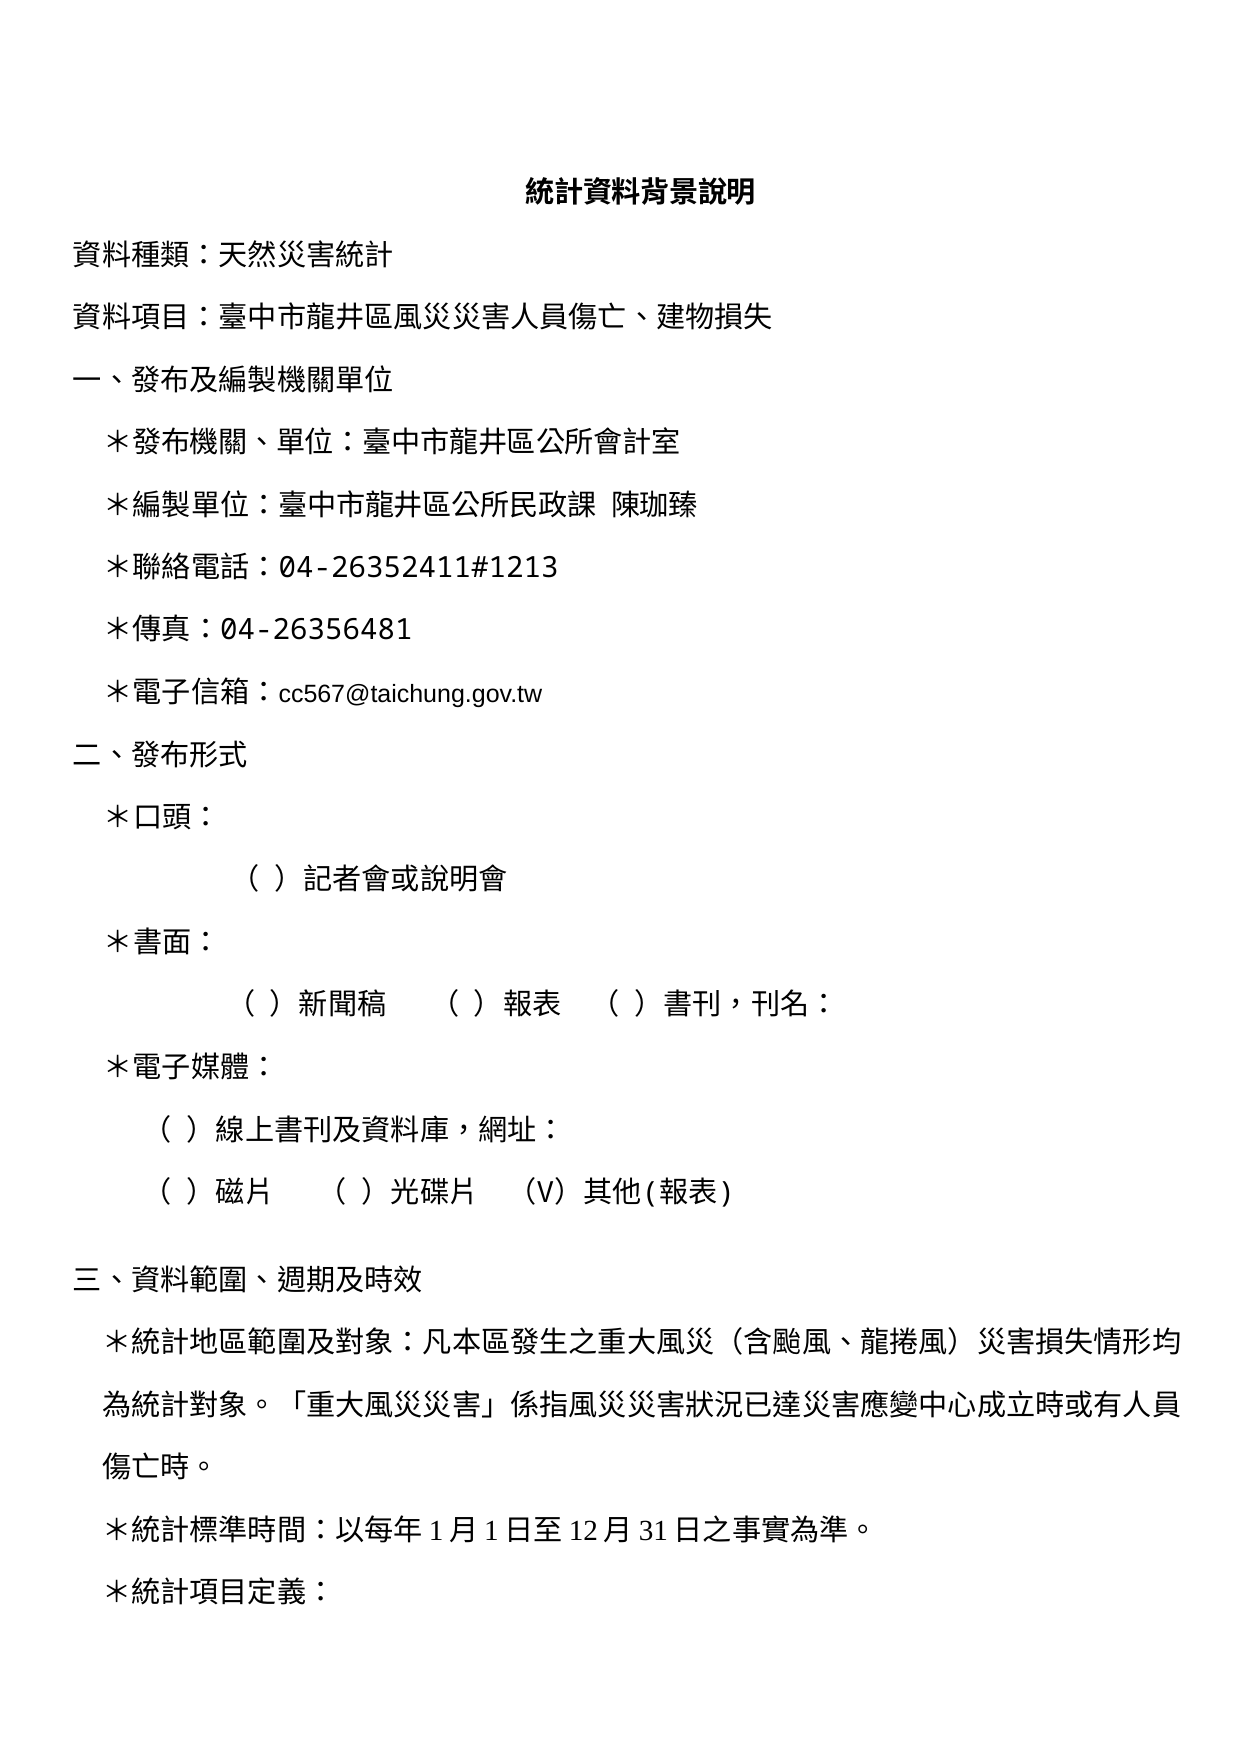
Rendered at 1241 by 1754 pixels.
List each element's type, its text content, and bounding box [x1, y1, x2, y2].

table_header 統計資料背景說明 資料種類：天然災害統計 資料項目：臺中市龍井區風災災害人員傷亡、建物損失 一、發布及編製機關單位 ＊發布機關、單位：臺中市龍井區公所會計室 ＊編製單位：臺中市龍井區公所民政課 陳珈臻 ＊聯絡電話：04-26352411#1213 ＊傳真：04-26356481 ＊電子信箱：cc567@taichung.gov.tw 二、發布形式 口頭： （ ）記者會或說明會 書面： （ ）新聞稿 （ ）報表 （ ）書刊，刊名： ＊電子媒體： （ ）線上書刊及資料庫，網址： （ ）磁片 （ ）光碟片 （V）其他(報表) 三、資料範圍、週期及時效 ＊統計地區範圍及對象：凡本區發生之重大風災（含颱風、龍捲風）災害損失情形均 為統計對象。「重大風災災害」係指風災災害狀況已達災害應變中心成立時或有人員 傷亡時。 ＊統計標準時間：以每年1月1日至12月31日之事實為準。 ＊統計項目定義： [61, 148, 1220, 1638]
